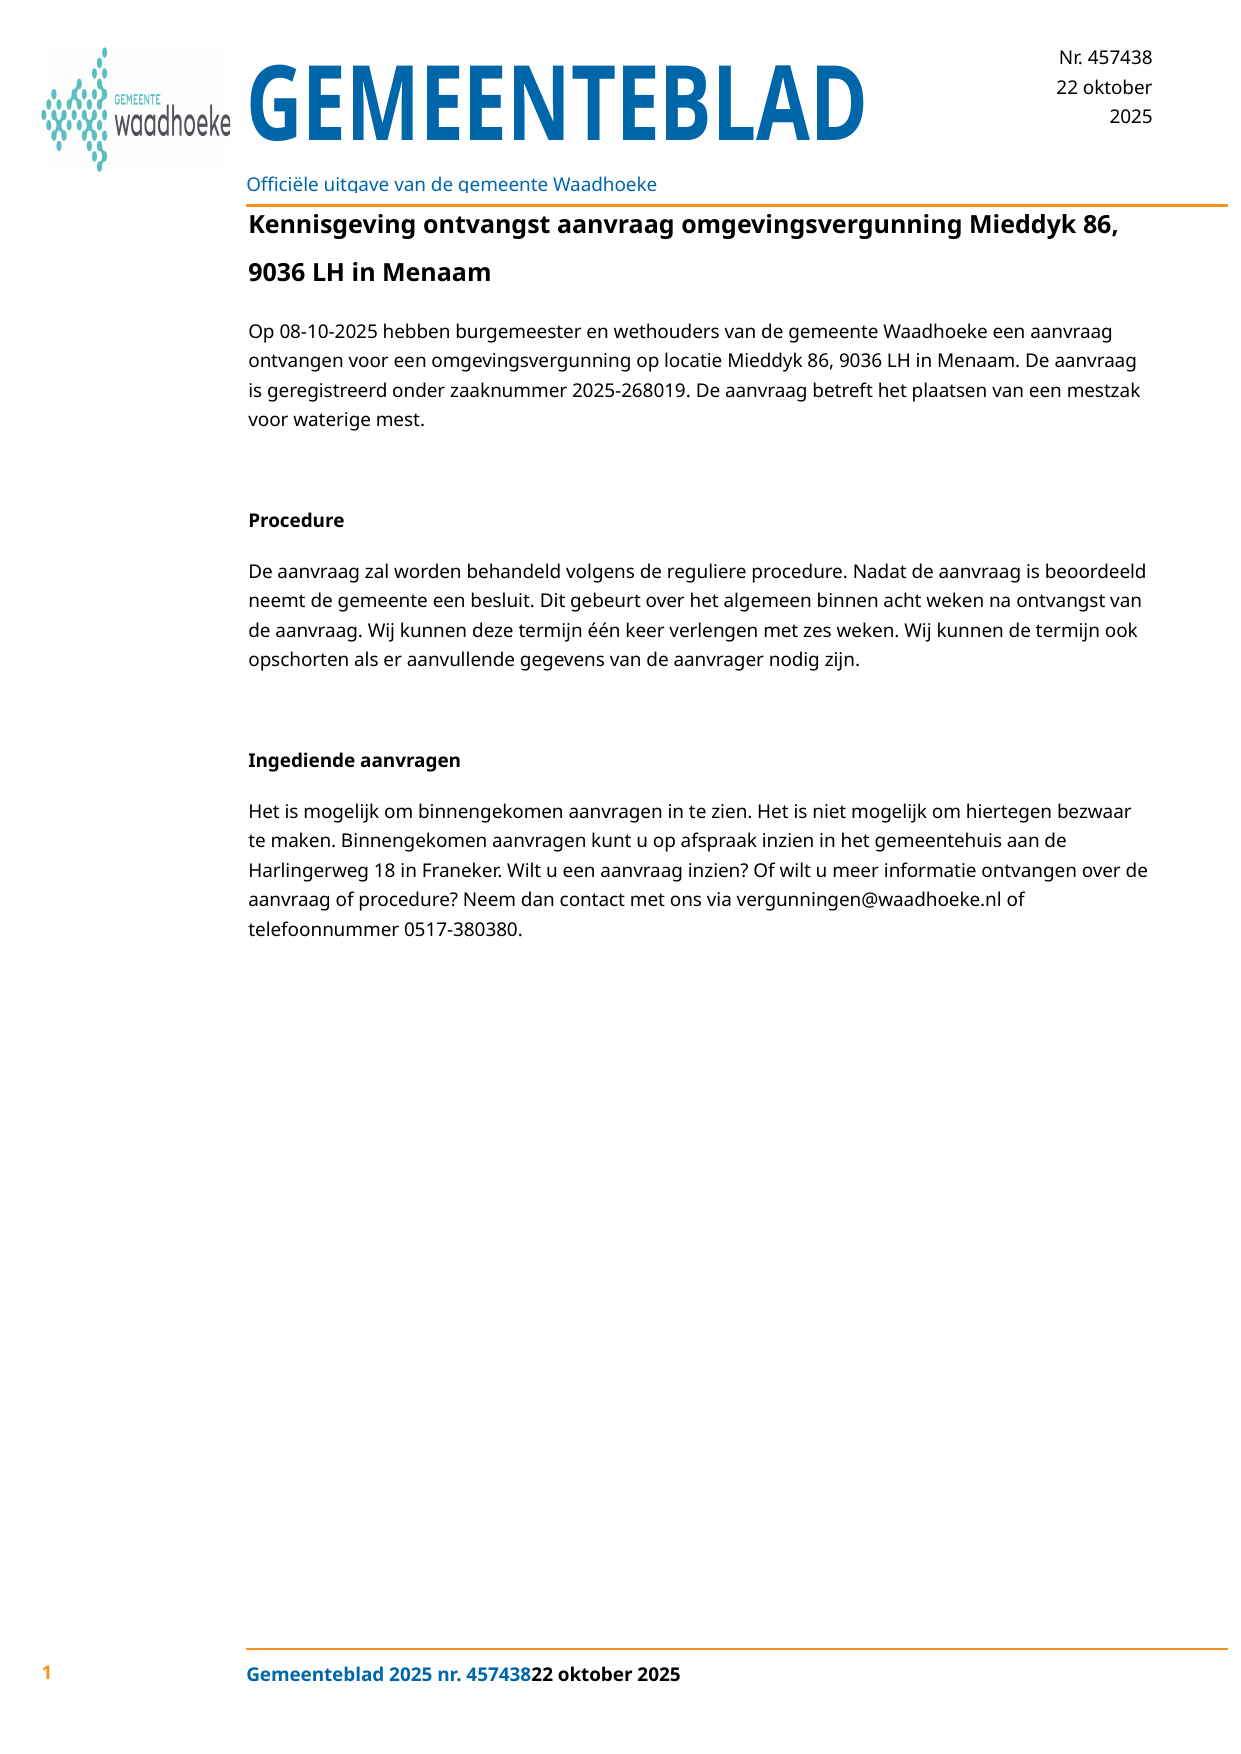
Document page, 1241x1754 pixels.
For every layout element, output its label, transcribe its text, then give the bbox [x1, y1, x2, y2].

text Ingediende aanvragen [248, 747, 1152, 773]
text Kennisgeving ontvangst aanvraag omgevingsvergunning Mieddyk 86, 9036 LH in Menaam [248, 207, 1152, 288]
picture [41, 47, 231, 172]
text De aanvraag zal worden behandeld volgens de reguliere procedure. Nadat de aanvraag is beoordeeld neemt de gemeente een besluit. Dit gebeurt over het algemeen binnen acht weken na ontvangst van de aanvraag. Wij kunnen deze termijn één keer verlengen met zes weken. Wij kunnen de termijn ook opschorten als er aanvullende gegevens van de aanvrager nodig zijn. [248, 558, 1152, 672]
text Procedure [248, 507, 1152, 533]
text Op 08-10-2025 hebben burgemeester en wethouders van de gemeente Waadhoeke een aanvraag ontvangen voor een omgevingsvergunning op locatie Mieddyk 86, 9036 LH in Menaam. De aanvraag is geregistreerd onder zaaknummer 2025-268019. De aanvraag betreft het plaatsen van een mestzak voor waterige mest. [248, 318, 1152, 432]
text Het is mogelijk om binnengekomen aanvragen in te zien. Het is niet mogelijk om hiertegen bezwaar te maken. Binnengekomen aanvragen kunt u op afspraak inzien in het gemeentehuis aan de Harlingerweg 18 in Franeker. Wilt u een aanvraag inzien? Of wilt u meer informatie ontvangen over de aanvraag of procedure? Neem dan contact met ons via vergunningen@waadhoeke.nl of telefoonnummer 0517-380380. [248, 798, 1152, 942]
